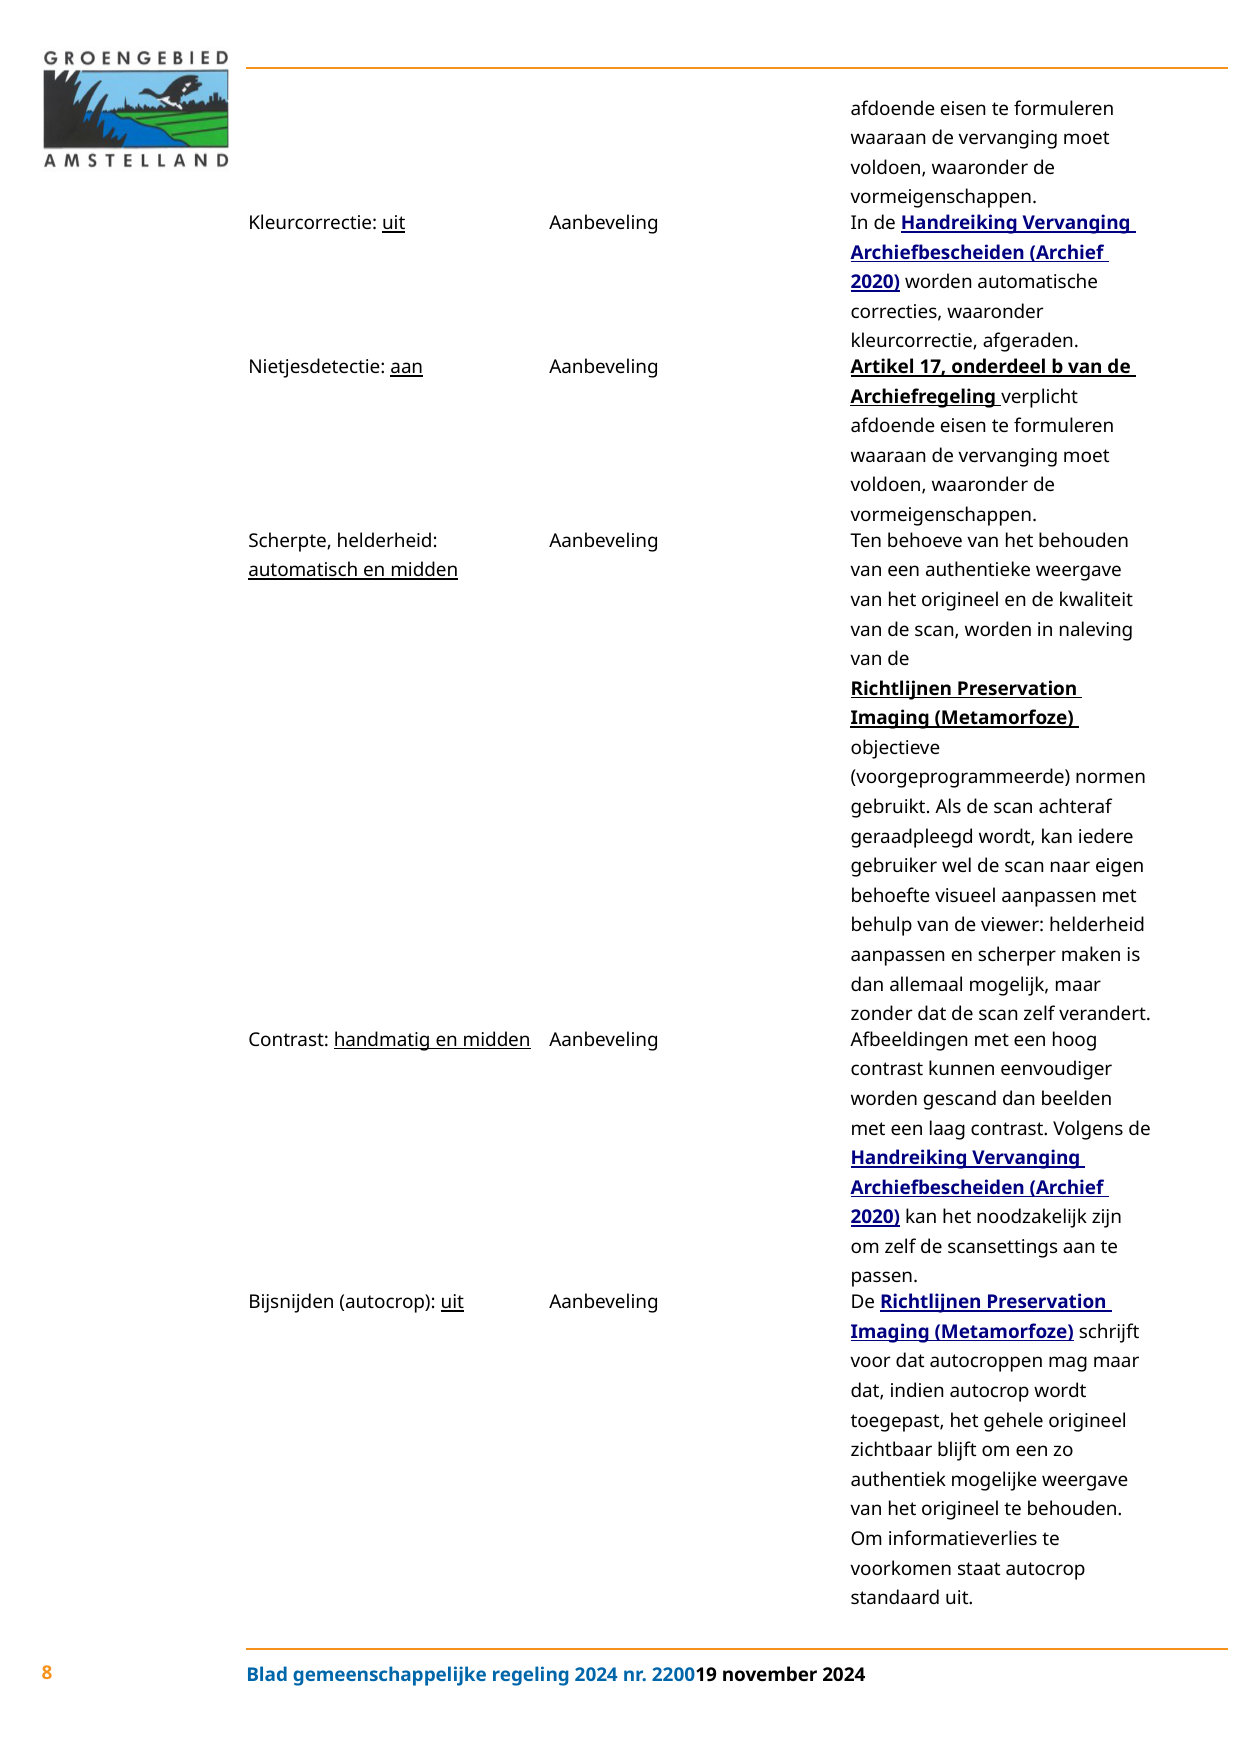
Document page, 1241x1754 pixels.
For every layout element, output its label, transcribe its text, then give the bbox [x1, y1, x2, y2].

table_cell Aanbeveling [549, 527, 850, 1026]
table_cell De Richtlijnen Preservation Imaging (Metamorfoze) schrijft voor dat autocroppen mag maar dat, indien autocrop wordt toegepast, het gehele origineel zichtbaar blijft om een zo authentiek mogelijke weergave van het origineel te behouden. Om informatieverlies te voorkomen staat autocrop standaard uit. [850, 1289, 1152, 1610]
table_cell [248, 95, 549, 209]
table_cell Afbeeldingen met een hoog contrast kunnen eenvoudiger worden gescand dan beelden met een laag contrast. Volgens de Handreiking Vervanging Archiefbescheiden (Archief 2020) kan het noodzakelijk zijn om zelf de scansettings aan te passen. [850, 1026, 1152, 1288]
table_cell Artikel 17, onderdeel b van de Archiefregeling verplicht afdoende eisen te formuleren waaraan de vervanging moet voldoen, waaronder de vormeigenschappen. [850, 353, 1152, 527]
table_cell Nietjesdetectie: aan [248, 353, 549, 527]
table_cell Aanbeveling [549, 1026, 850, 1288]
table_cell Aanbeveling [549, 209, 850, 353]
table_cell afdoende eisen te formuleren waaraan de vervanging moet voldoen, waaronder de vormeigenschappen. [850, 95, 1152, 209]
table_cell Bijsnijden (autocrop): uit [248, 1289, 549, 1610]
table_cell [549, 95, 850, 209]
picture [41, 47, 231, 172]
table_cell Aanbeveling [549, 1289, 850, 1610]
table_cell Kleurcorrectie: uit [248, 209, 549, 353]
table_cell Aanbeveling [549, 353, 850, 527]
table_cell In de Handreiking Vervanging Archiefbescheiden (Archief 2020) worden automatische correcties, waaronder kleurcorrectie, afgeraden. [850, 209, 1152, 353]
table_cell Contrast: handmatig en midden [248, 1026, 549, 1288]
table_cell Scherpte, helderheid: automatisch en midden [248, 527, 549, 1026]
table_cell Ten behoeve van het behouden van een authentieke weergave van het origineel en de kwaliteit van de scan, worden in naleving van de Richtlijnen Preservation Imaging (Metamorfoze) objectieve (voorgeprogrammeerde) normen gebruikt. Als de scan achteraf geraadpleegd wordt, kan iedere gebruiker wel de scan naar eigen behoefte visueel aanpassen met behulp van de viewer: helderheid aanpassen en scherper maken is dan allemaal mogelijk, maar zonder dat de scan zelf verandert. [850, 527, 1152, 1026]
